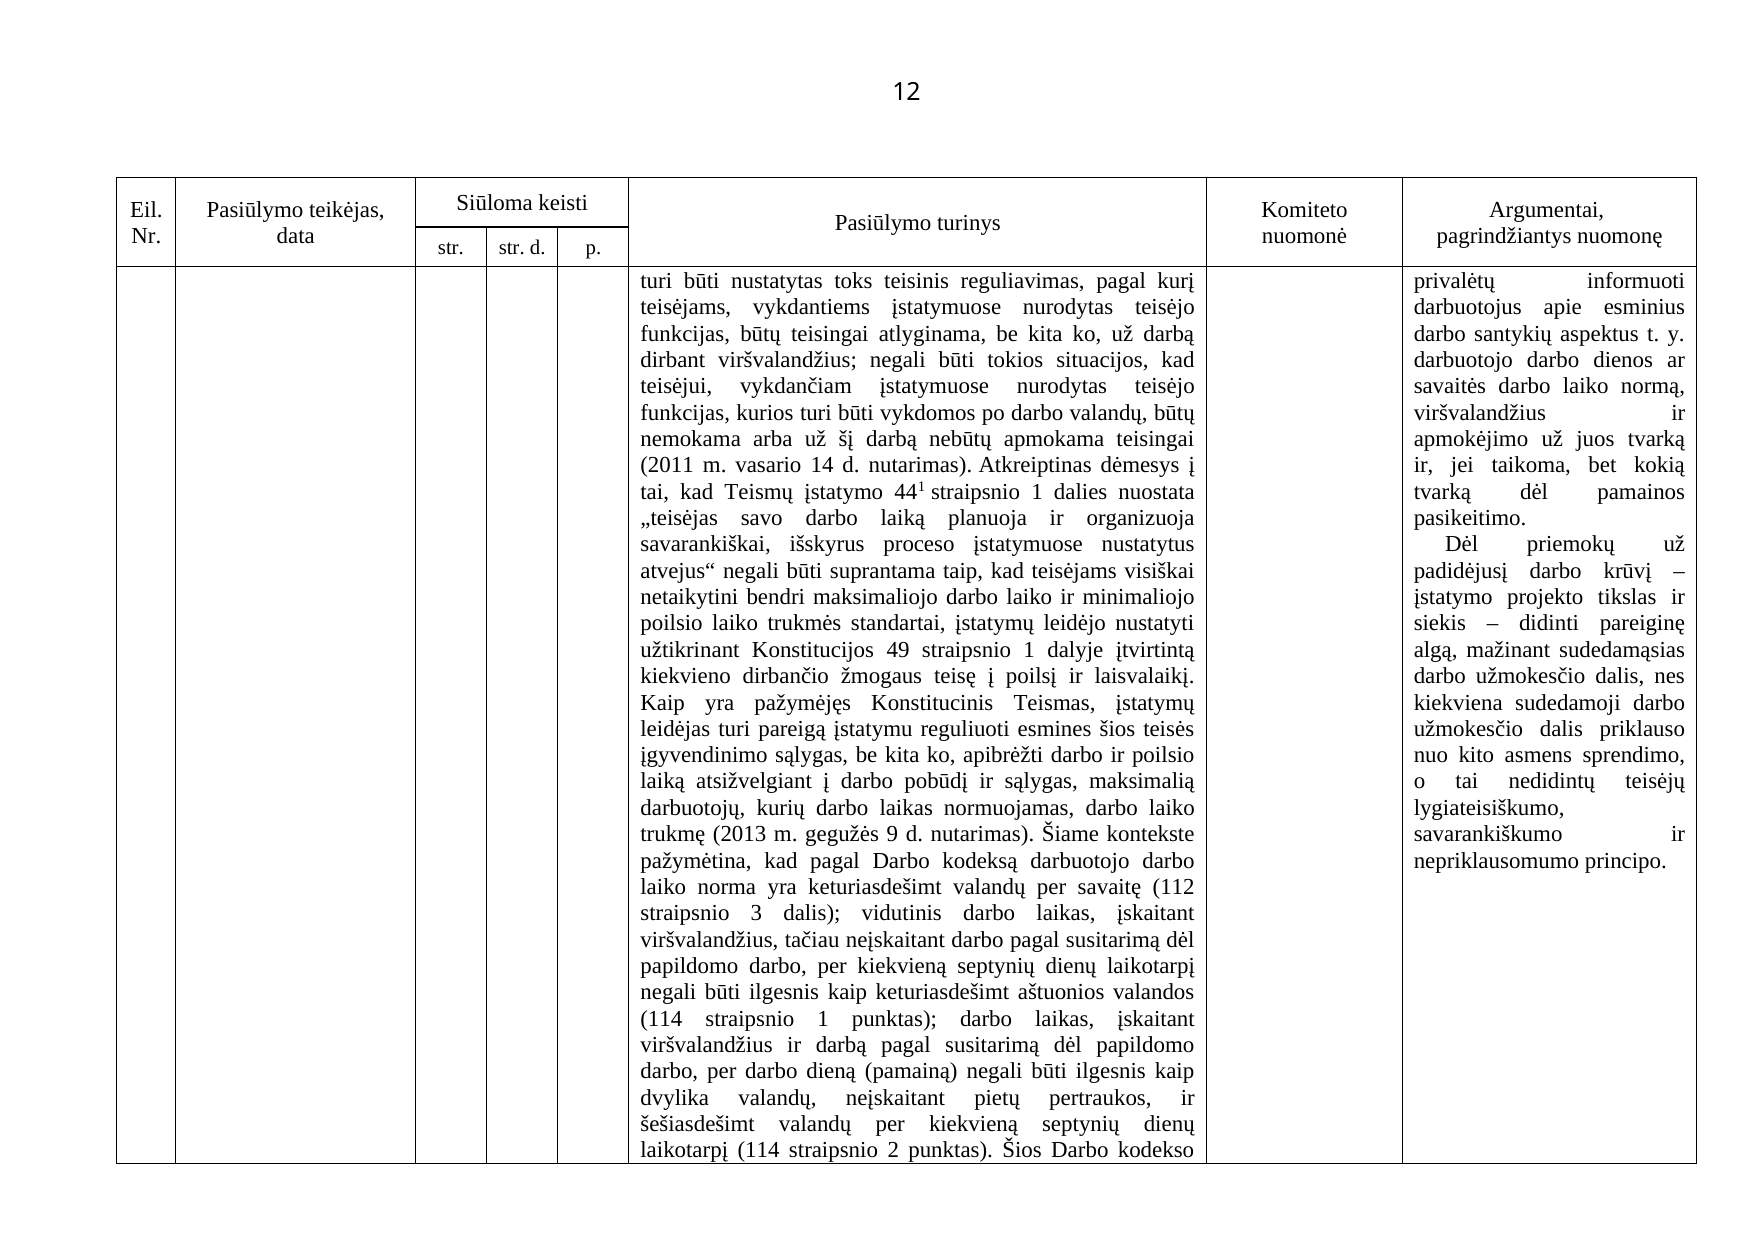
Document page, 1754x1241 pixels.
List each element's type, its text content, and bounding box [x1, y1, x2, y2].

table_cell [1207, 267, 1402, 1163]
table_header Eil. Nr. [117, 178, 175, 266]
table_cell str. d. [487, 228, 557, 266]
table_cell [117, 267, 175, 1163]
table_cell [416, 267, 486, 1163]
table_cell str. [416, 228, 486, 266]
table_cell [176, 267, 415, 1163]
table_header Argumentai, pagrindžiantys nuomonę [1403, 178, 1696, 266]
table_cell [558, 267, 628, 1163]
table_cell privalėtų informuoti darbuotojus apie esminius darbo santykių aspektus t. y. darbuotojo darbo dienos ar savaitės darbo laiko normą, viršvalandžius ir apmokėjimo už juos tvarką ir, jei taikoma, bet kokią tvarką dėl pamainos pasikeitimo. Dėl priemokų už padidėjusį darbo krūvį – įstatymo projekto tikslas ir siekis – didinti pareiginę algą, mažinant sudedamąsias darbo užmokesčio dalis, nes kiekviena sudedamoji darbo užmokesčio dalis priklauso nuo kito asmens sprendimo, o tai nedidintų teisėjų lygiateisiškumo, savarankiškumo ir nepriklausomumo principo. [1403, 267, 1696, 1163]
table_header Pasiūlymo teikėjas, data [176, 178, 415, 266]
table_cell p. [558, 228, 628, 266]
table_cell [487, 267, 557, 1163]
table_cell turi būti nustatytas toks teisinis reguliavimas, pagal kurį teisėjams, vykdantiems įstatymuose nurodytas teisėjo funkcijas, būtų teisingai atlyginama, be kita ko, už darbą dirbant viršvalandžius; negali būti tokios situacijos, kad teisėjui, vykdančiam įstatymuose nurodytas teisėjo funkcijas, kurios turi būti vykdomos po darbo valandų, būtų nemokama arba už šį darbą nebūtų apmokama teisingai (2011 m. vasario 14 d. nutarimas). Atkreiptinas dėmesys į tai, kad Teismų įstatymo 441 straipsnio 1 dalies nuostata „teisėjas savo darbo laiką planuoja ir organizuoja savarankiškai, išskyrus proceso įstatymuose nustatytus atvejus“ negali būti suprantama taip, kad teisėjams visiškai netaikytini bendri maksimaliojo darbo laiko ir minimaliojo poilsio laiko trukmės standartai, įstatymų leidėjo nustatyti užtikrinant Konstitucijos 49 straipsnio 1 dalyje įtvirtintą kiekvieno dirbančio žmogaus teisę į poilsį ir laisvalaikį. Kaip yra pažymėjęs Konstitucinis Teismas, įstatymų leidėjas turi pareigą įstatymu reguliuoti esmines šios teisės įgyvendinimo sąlygas, be kita ko, apibrėžti darbo ir poilsio laiką atsižvelgiant į darbo pobūdį ir sąlygas, maksimalią darbuotojų, kurių darbo laikas normuojamas, darbo laiko trukmę (2013 m. gegužės 9 d. nutarimas). Šiame kontekste pažymėtina, kad pagal Darbo kodeksą darbuotojo darbo laiko norma yra keturiasdešimt valandų per savaitę (112 straipsnio 3 dalis); vidutinis darbo laikas, įskaitant viršvalandžius, tačiau neįskaitant darbo pagal susitarimą dėl papildomo darbo, per kiekvieną septynių dienų laikotarpį negali būti ilgesnis kaip keturiasdešimt aštuonios valandos (114 straipsnio 1 punktas); darbo laikas, įskaitant viršvalandžius ir darbą pagal susitarimą dėl papildomo darbo, per darbo dieną (pamainą) negali būti ilgesnis kaip dvylika valandų, neįskaitant pietų pertraukos, ir šešiasdešimt valandų per kiekvieną septynių dienų laikotarpį (114 straipsnio 2 punktas). Šios Darbo kodekso [629, 267, 1206, 1163]
table_header Siūloma keisti [416, 178, 628, 226]
table_header Pasiūlymo turinys [629, 178, 1206, 266]
table_header Komiteto nuomonė [1207, 178, 1402, 266]
